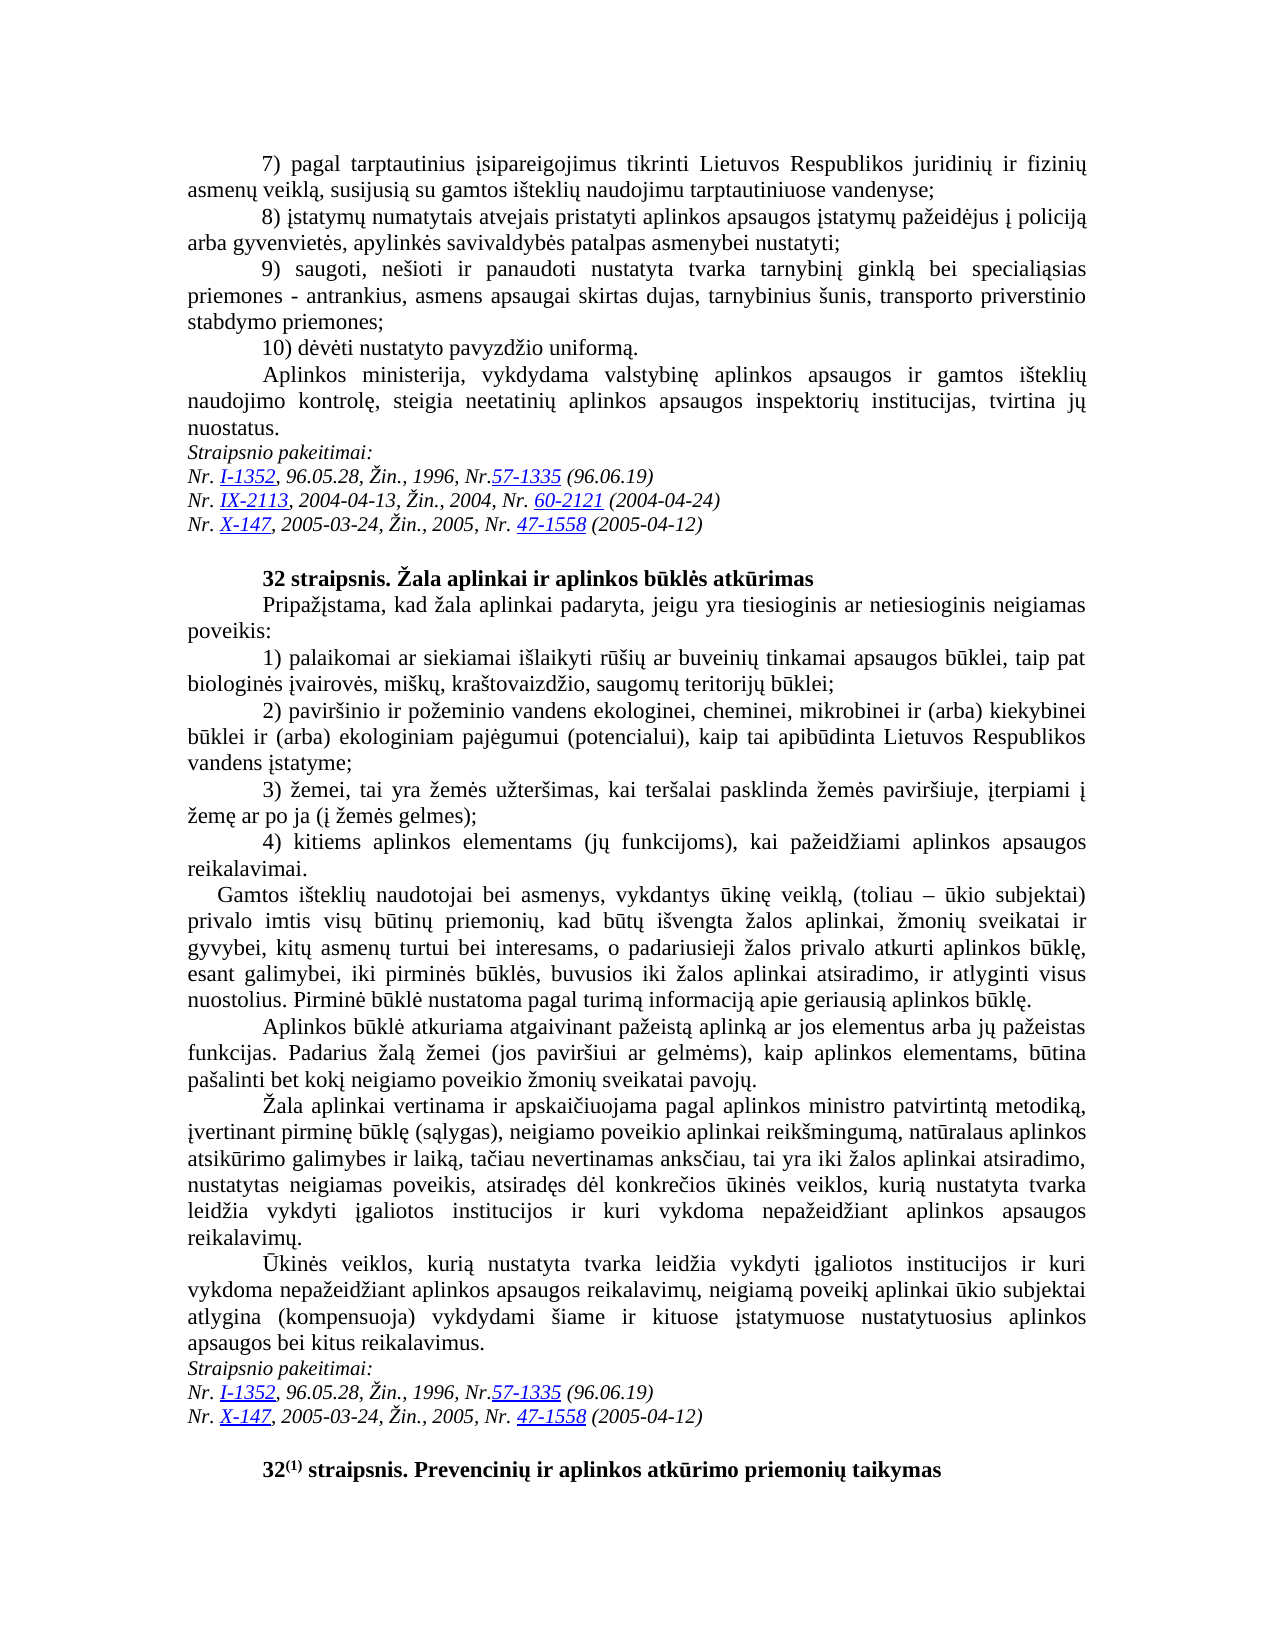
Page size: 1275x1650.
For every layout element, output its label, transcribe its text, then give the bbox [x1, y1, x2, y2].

text Nr. I-1352, 96.05.28, Žin., 1996, Nr.57-1335 (96.06.19) [187, 464, 1087, 488]
text Nr. X-147, 2005-03-24, Žin., 2005, Nr. 47-1558 (2005-04-12) [187, 512, 1087, 536]
text 32 straipsnis. Žala aplinkai ir aplinkos būklės atkūrimas [187, 565, 1087, 591]
text Nr. X-147, 2005-03-24, Žin., 2005, Nr. 47-1558 (2005-04-12) [187, 1404, 1087, 1428]
text 7) pagal tarptautinius įsipareigojimus tikrinti Lietuvos Respublikos juridinių ir fizinių asmenų veiklą, susijusią su gamtos išteklių naudojimu tarptautiniuose vandenyse; [187, 150, 1087, 203]
text 32(1) straipsnis. Prevencinių ir aplinkos atkūrimo priemonių taikymas [187, 1456, 1087, 1483]
text 9) saugoti, nešioti ir panaudoti nustatyta tvarka tarnybinį ginklą bei specialiąsias priemones - antrankius, asmens apsaugai skirtas dujas, tarnybinius šunis, transporto priverstinio stabdymo priemones; [187, 255, 1087, 334]
text Nr. IX-2113, 2004-04-13, Žin., 2004, Nr. 60-2121 (2004-04-24) [187, 488, 1087, 512]
text 8) įstatymų numatytais atvejais pristatyti aplinkos apsaugos įstatymų pažeidėjus į policiją arba gyvenvietės, apylinkės savivaldybės patalpas asmenybei nustatyti; [187, 203, 1087, 255]
text 2) paviršinio ir požeminio vandens ekologinei, cheminei, mikrobinei ir (arba) kiekybinei būklei ir (arba) ekologiniam pajėgumui (potencialui), kaip tai apibūdinta Lietuvos Respublikos vandens įstatyme; [187, 697, 1087, 776]
text 3) žemei, tai yra žemės užteršimas, kai teršalai pasklinda žemės paviršiuje, įterpiami į žemę ar po ja (į žemės gelmes); [187, 776, 1087, 828]
text 1) palaikomai ar siekiamai išlaikyti rūšių ar buveinių tinkamai apsaugos būklei, taip pat biologinės įvairovės, miškų, kraštovaizdžio, saugomų teritorijų būklei; [187, 644, 1087, 697]
text 4) kitiems aplinkos elementams (jų funkcijoms), kai pažeidžiami aplinkos apsaugos reikalavimai. [187, 828, 1087, 881]
text Gamtos išteklių naudotojai bei asmenys, vykdantys ūkinę veiklą, (toliau – ūkio subjektai) privalo imtis visų būtinų priemonių, kad būtų išvengta žalos aplinkai, žmonių sveikatai ir gyvybei, kitų asmenų turtui bei interesams, o padariusieji žalos privalo atkurti aplinkos būklę, esant galimybei, iki pirminės būklės, buvusios iki žalos aplinkai atsiradimo, ir atlyginti visus nuostolius. Pirminė būklė nustatoma pagal turimą informaciją apie geriausią aplinkos būklę. [187, 881, 1087, 1013]
text Nr. I-1352, 96.05.28, Žin., 1996, Nr.57-1335 (96.06.19) [187, 1379, 1087, 1404]
text Žala aplinkai vertinama ir apskaičiuojama pagal aplinkos ministro patvirtintą metodiką, įvertinant pirminę būklę (sąlygas), neigiamo poveikio aplinkai reikšmingumą, natūralaus aplinkos atsikūrimo galimybes ir laiką, tačiau nevertinamas anksčiau, tai yra iki žalos aplinkai atsiradimo, nustatytas neigiamas poveikis, atsiradęs dėl konkrečios ūkinės veiklos, kurią nustatyta tvarka leidžia vykdyti įgaliotos institucijos ir kuri vykdoma nepažeidžiant aplinkos apsaugos reikalavimų. [187, 1092, 1087, 1250]
text Ūkinės veiklos, kurią nustatyta tvarka leidžia vykdyti įgaliotos institucijos ir kuri vykdoma nepažeidžiant aplinkos apsaugos reikalavimų, neigiamą poveikį aplinkai ūkio subjektai atlygina (kompensuoja) vykdydami šiame ir kituose įstatymuose nustatytuosius aplinkos apsaugos bei kitus reikalavimus. [187, 1250, 1087, 1356]
text Pripažįstama, kad žala aplinkai padaryta, jeigu yra tiesioginis ar netiesioginis neigiamas poveikis: [187, 591, 1087, 644]
text Straipsnio pakeitimai: [187, 440, 1087, 464]
text Straipsnio pakeitimai: [187, 1356, 1087, 1379]
text 10) dėvėti nustatyto pavyzdžio uniformą. [187, 334, 1087, 361]
text Aplinkos ministerija, vykdydama valstybinę aplinkos apsaugos ir gamtos išteklių naudojimo kontrolę, steigia neetatinių aplinkos apsaugos inspektorių institucijas, tvirtina jų nuostatus. [187, 361, 1087, 440]
text Aplinkos būklė atkuriama atgaivinant pažeistą aplinką ar jos elementus arba jų pažeistas funkcijas. Padarius žalą žemei (jos paviršiui ar gelmėms), kaip aplinkos elementams, būtina pašalinti bet kokį neigiamo poveikio žmonių sveikatai pavojų. [187, 1013, 1087, 1092]
